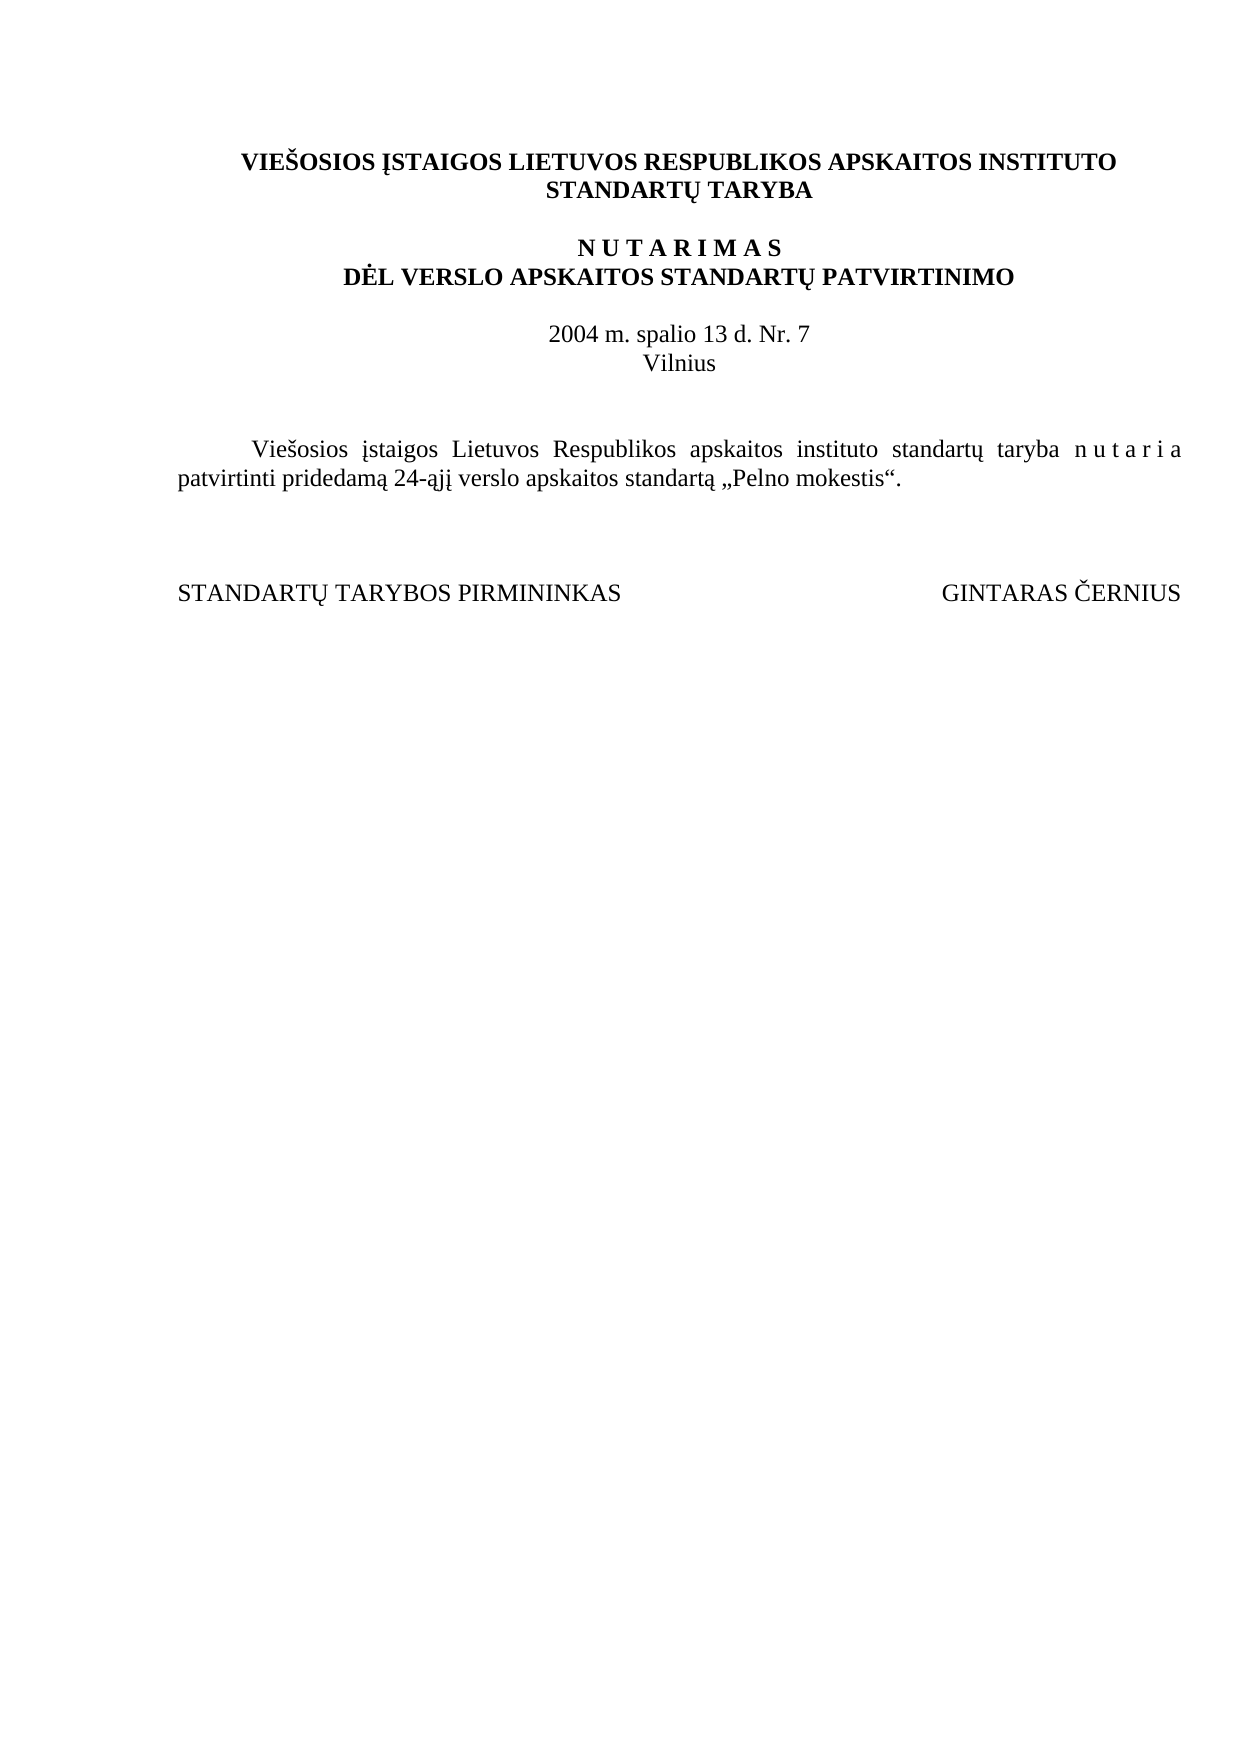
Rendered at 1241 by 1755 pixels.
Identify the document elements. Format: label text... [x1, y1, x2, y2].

text Vilnius [177, 348, 1181, 377]
text Standartų tarybos pirmininkas Gintaras Černius [177, 578, 1181, 607]
text VIEŠOSIOS ĮSTAIGOS LIETUVOS RESPUBLIKOS APSKAITOS INSTITUTO STANDARTŲ TARYBA [177, 147, 1181, 204]
text DĖL VERSLO APSKAITOS STANDARTŲ PATVIRTINIMO [177, 262, 1181, 291]
text 2004 m. spalio 13 d. Nr. 7 [177, 319, 1181, 348]
text N U T A R I M A S [177, 233, 1181, 262]
text Viešosios įstaigos Lietuvos Respublikos apskaitos instituto standartų taryba nutaria patvirtinti pridedamą 24-ąjį verslo apskaitos standartą „Pelno mokestis“. [177, 434, 1181, 492]
